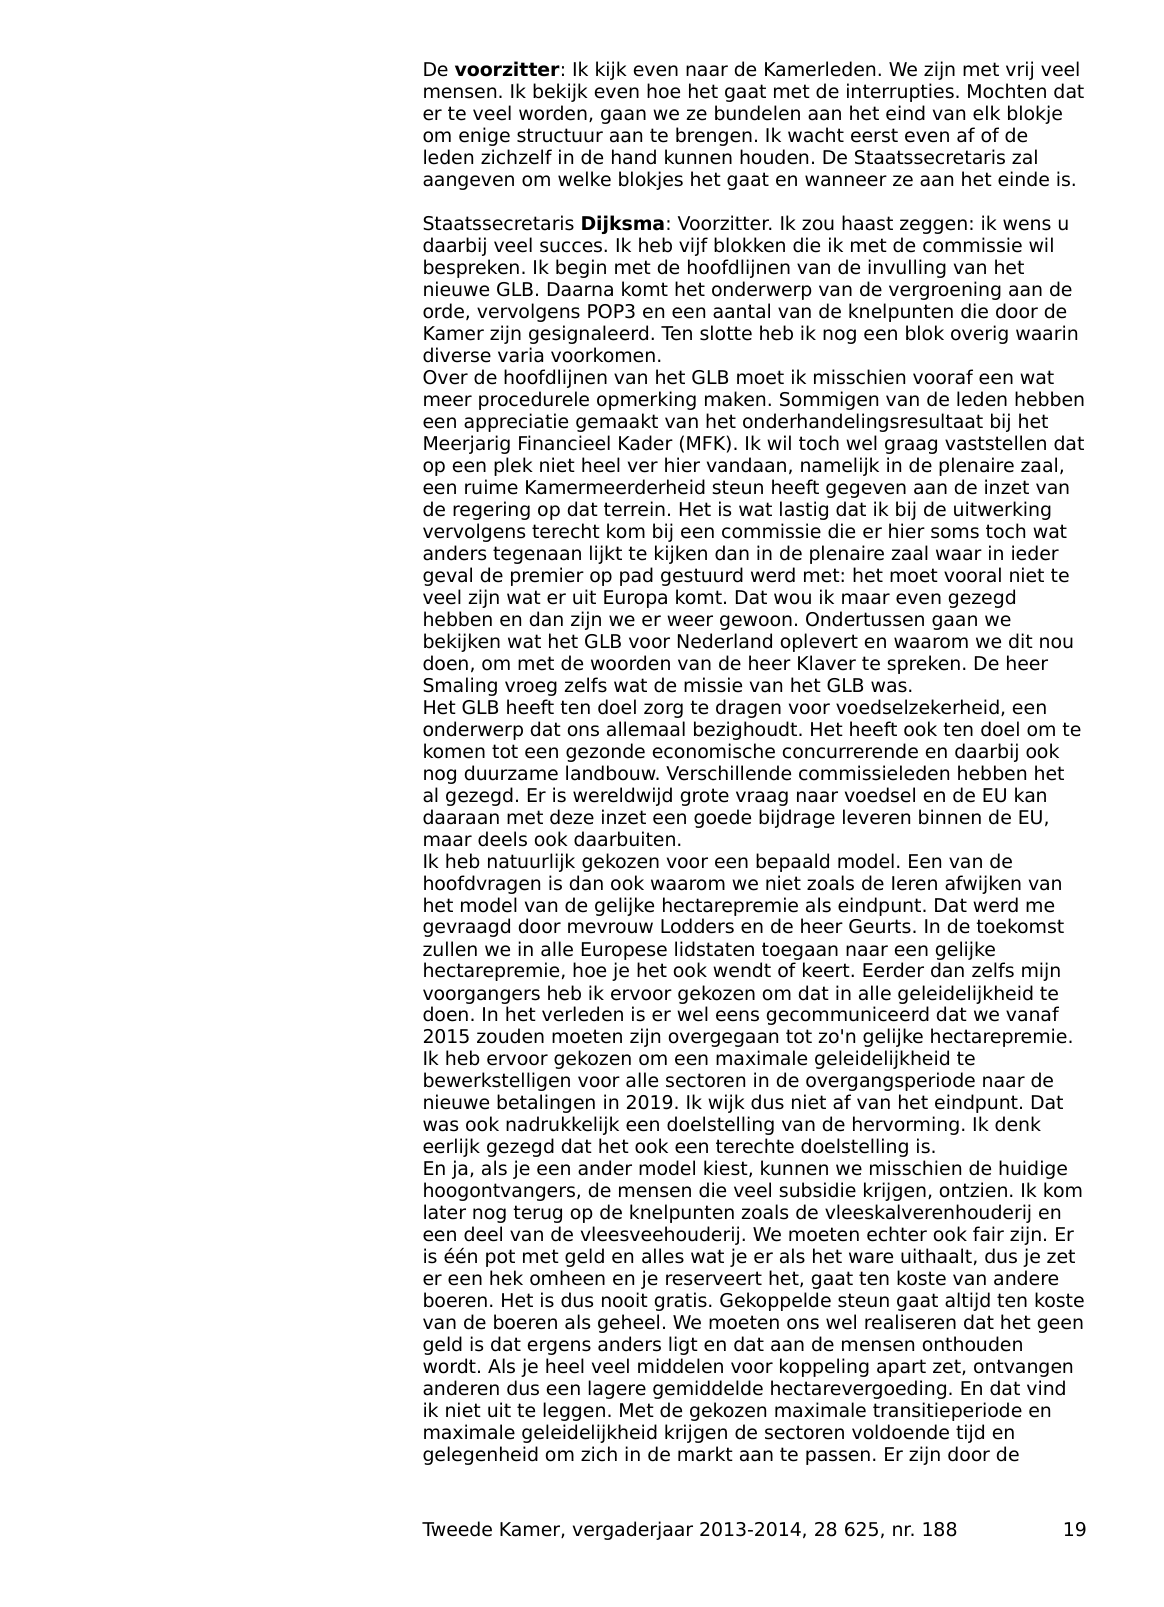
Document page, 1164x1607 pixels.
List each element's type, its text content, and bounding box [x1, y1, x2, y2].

text Staatssecretaris Dijksma: Voorzitter. Ik zou haast zeggen: ik wens u daarbij veel succes. Ik heb vijf blokken die ik met de commissie wil bespreken. Ik begin met de hoofdlijnen van de invulling van het nieuwe GLB. Daarna komt het onderwerp van de vergroening aan de orde, vervolgens POP3 en een aantal van de knelpunten die door de Kamer zijn gesignaleerd. Ten slotte heb ik nog een blok overig waarin diverse varia voorkomen. [422, 213, 1087, 367]
text De voorzitter: Ik kijk even naar de Kamerleden. We zijn met vrij veel mensen. Ik bekijk even hoe het gaat met de interrupties. Mochten dat er te veel worden, gaan we ze bundelen aan het eind van elk blokje om enige structuur aan te brengen. Ik wacht eerst even af of de leden zichzelf in de hand kunnen houden. De Staatssecretaris zal aangeven om welke blokjes het gaat en wanneer ze aan het einde is. [422, 59, 1087, 191]
text Het GLB heeft ten doel zorg te dragen voor voedselzekerheid, een onderwerp dat ons allemaal bezighoudt. Het heeft ook ten doel om te komen tot een gezonde economische concurrerende en daarbij ook nog duurzame landbouw. Verschillende commissieleden hebben het al gezegd. Er is wereldwijd grote vraag naar voedsel en de EU kan daaraan met deze inzet een goede bijdrage leveren binnen de EU, maar deels ook daarbuiten. [422, 697, 1087, 851]
text En ja, als je een ander model kiest, kunnen we misschien de huidige hoogontvangers, de mensen die veel subsidie krijgen, ontzien. Ik kom later nog terug op de knelpunten zoals de vleeskalverenhouderij en een deel van de vleesveehouderij. We moeten echter ook fair zijn. Er is één pot met geld en alles wat je er als het ware uithaalt, dus je zet er een hek omheen en je reserveert het, gaat ten koste van andere boeren. Het is dus nooit gratis. Gekoppelde steun gaat altijd ten koste van de boeren als geheel. We moeten ons wel realiseren dat het geen geld is dat ergens anders ligt en dat aan de mensen onthouden wordt. Als je heel veel middelen voor koppeling apart zet, ontvangen anderen dus een lagere gemiddelde hectarevergoeding. En dat vind ik niet uit te leggen. Met de gekozen maximale transitieperiode en maximale geleidelijkheid krijgen de sectoren voldoende tijd en gelegenheid om zich in de markt aan te passen. Er zijn door de [422, 1158, 1087, 1466]
text Ik heb natuurlijk gekozen voor een bepaald model. Een van de hoofdvragen is dan ook waarom we niet zoals de Ieren afwijken van het model van de gelijke hectarepremie als eindpunt. Dat werd me gevraagd door mevrouw Lodders en de heer Geurts. In de toekomst zullen we in alle Europese lidstaten toegaan naar een gelijke hectarepremie, hoe je het ook wendt of keert. Eerder dan zelfs mijn voorgangers heb ik ervoor gekozen om dat in alle geleidelijkheid te doen. In het verleden is er wel eens gecommuniceerd dat we vanaf 2015 zouden moeten zijn overgegaan tot zo'n gelijke hectarepremie. Ik heb ervoor gekozen om een maximale geleidelijkheid te bewerkstelligen voor alle sectoren in de overgangsperiode naar de nieuwe betalingen in 2019. Ik wijk dus niet af van het eindpunt. Dat was ook nadrukkelijk een doelstelling van de hervorming. Ik denk eerlijk gezegd dat het ook een terechte doelstelling is. [422, 851, 1087, 1158]
text Over de hoofdlijnen van het GLB moet ik misschien vooraf een wat meer procedurele opmerking maken. Sommigen van de leden hebben een appreciatie gemaakt van het onderhandelingsresultaat bij het Meerjarig Financieel Kader (MFK). Ik wil toch wel graag vaststellen dat op een plek niet heel ver hier vandaan, namelijk in de plenaire zaal, een ruime Kamermeerderheid steun heeft gegeven aan de inzet van de regering op dat terrein. Het is wat lastig dat ik bij de uitwerking vervolgens terecht kom bij een commissie die er hier soms toch wat anders tegenaan lijkt te kijken dan in de plenaire zaal waar in ieder geval de premier op pad gestuurd werd met: het moet vooral niet te veel zijn wat er uit Europa komt. Dat wou ik maar even gezegd hebben en dan zijn we er weer gewoon. Ondertussen gaan we bekijken wat het GLB voor Nederland oplevert en waarom we dit nou doen, om met de woorden van de heer Klaver te spreken. De heer Smaling vroeg zelfs wat de missie van het GLB was. [422, 367, 1087, 697]
